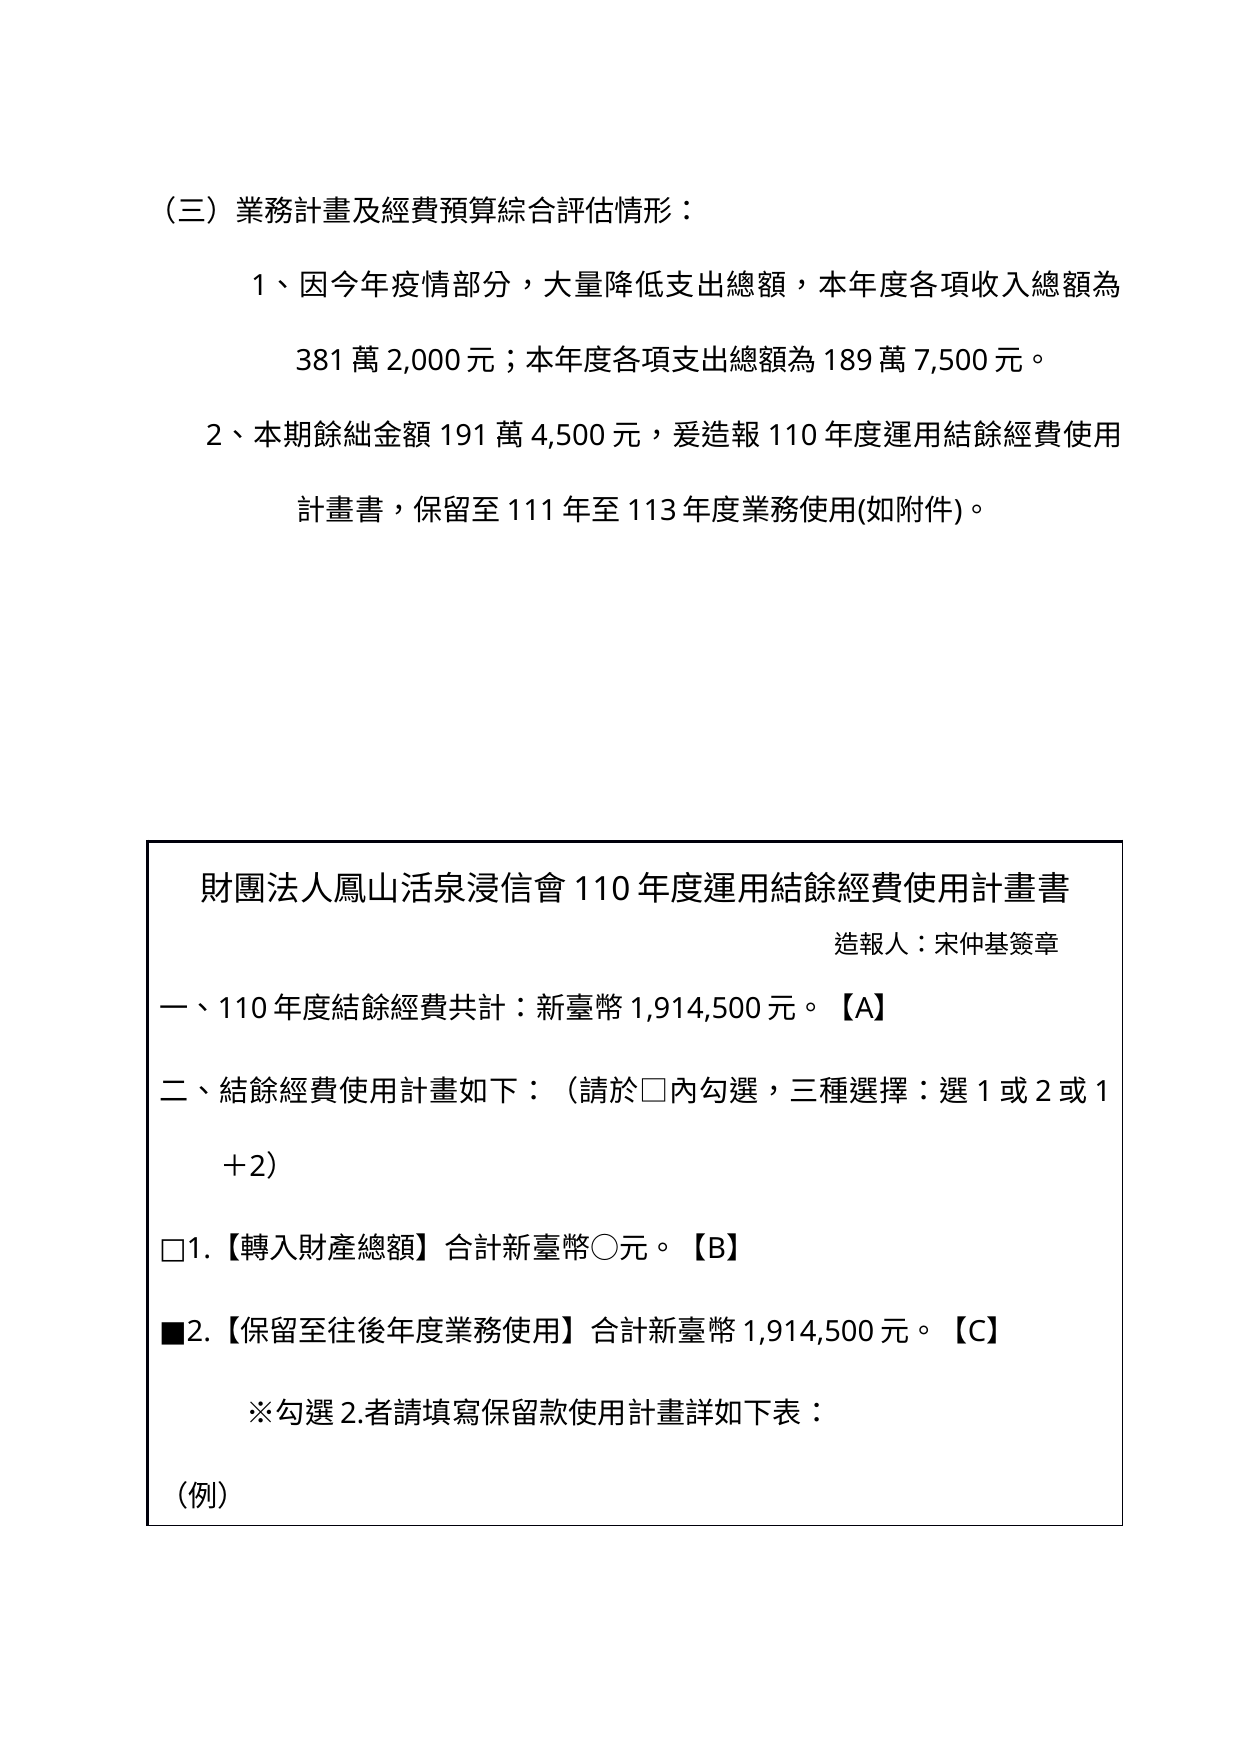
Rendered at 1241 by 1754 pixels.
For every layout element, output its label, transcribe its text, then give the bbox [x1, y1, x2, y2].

text 2、本期餘絀金額191萬4,500元，爰造報110年度運用結餘經費使用計畫書，保留至111年至113年度業務使用(如附件)。 [148, 389, 1122, 539]
list 1、因今年疫情部分，大量降低支出總額，本年度各項收入總額為381萬2,000元；本年度各項支出總額為189萬7,500元。 [251, 239, 1122, 389]
list （三）業務計畫及經費預算綜合評估情形： [148, 164, 1122, 239]
table_header 財團法人鳳山活泉浸信會110年度運用結餘經費使用計畫書 造報人：宋仲基簽章 一、110年度結餘經費共計：新臺幣1,914,500元。【A】 二、結餘經費使用計畫如下：（請於□內勾選，三種選擇：選1或2或1＋2） □1.【轉入財產總額】合計新臺幣○元。【B】 ■2.【保留至往後年度業務使用】合計新臺幣1,914,500元。【C】 ※勾選2.者請填寫保留款使用計畫詳如下表： （例） [149, 843, 1122, 1525]
